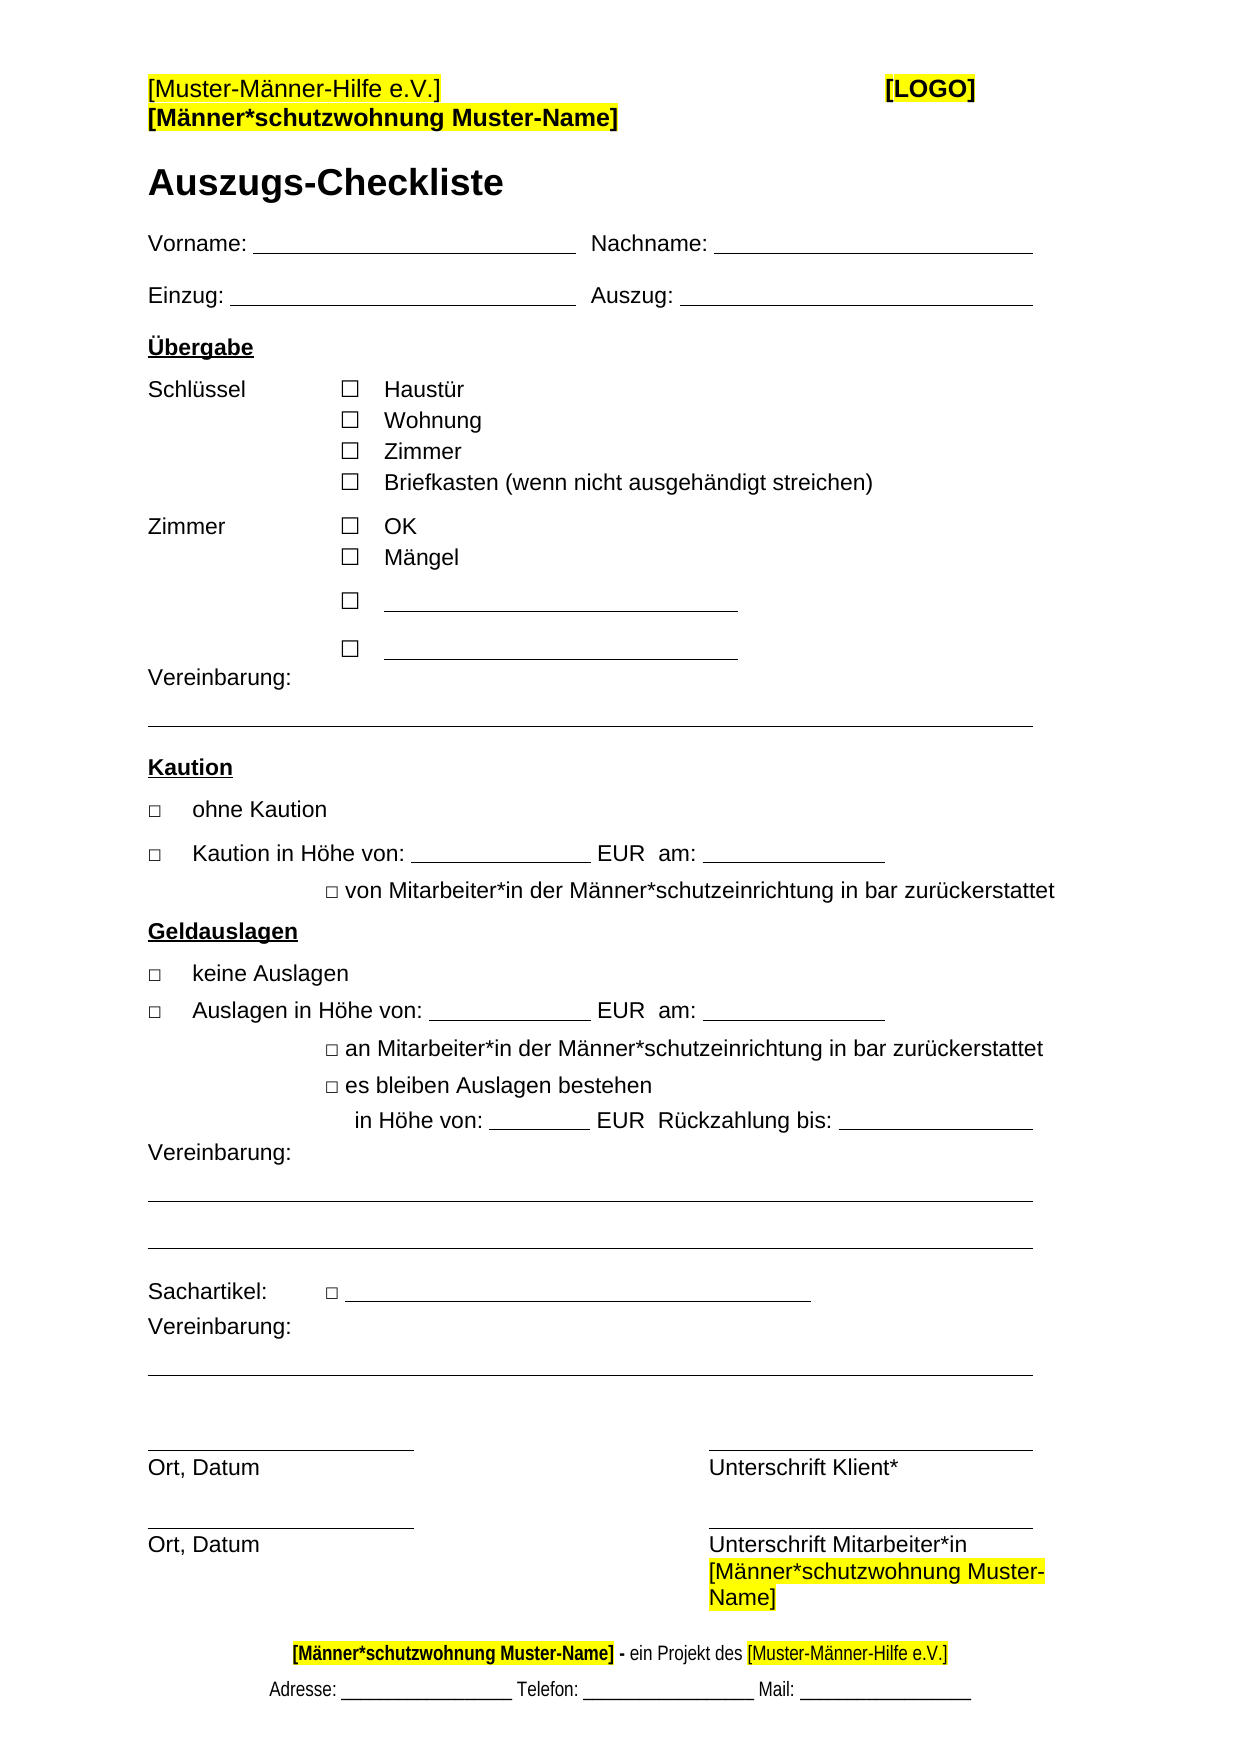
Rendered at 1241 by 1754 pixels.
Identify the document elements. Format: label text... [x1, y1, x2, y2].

text ☐ Kaution in Höhe von: EUR am: [148, 836, 1093, 868]
text Einzug: Auszug: [148, 282, 1093, 309]
text Vorname: Nachname: [148, 230, 1093, 256]
text Vereinbarung: [148, 664, 1093, 691]
text ☐ an Mitarbeiter*in der Männer*schutzeinrichtung in bar zurückerstattet [148, 1032, 1093, 1063]
text Ort, Datum Unterschrift Mitarbeiter*in [Männer*schutzwohnung Muster-Name] [148, 1531, 1093, 1611]
text Vereinbarung: [148, 1313, 1093, 1339]
text ☐ ohne Kaution [148, 793, 1093, 824]
text ☐ von Mitarbeiter*in der Männer*schutzeinrichtung in bar zurückerstattet [148, 874, 1093, 905]
text ☐ [148, 585, 1093, 616]
text ☐ es bleiben Auslagen bestehen [148, 1069, 1093, 1100]
text ☐ Wohnung [148, 404, 1093, 435]
text Ort, Datum Unterschrift Klient* [148, 1454, 1093, 1480]
text ☐ keine Auslagen [148, 957, 1093, 988]
text Zimmer ☐ OK [148, 510, 1093, 541]
text ☐ Mängel [148, 541, 1093, 573]
text Schlüssel ☐ Haustür [148, 373, 1093, 404]
text ☐ Zimmer [148, 435, 1093, 466]
text Sachartikel: ☐ [148, 1275, 1093, 1307]
text in Höhe von: EUR Rückzahlung bis: [148, 1107, 1093, 1133]
text Vereinbarung: [148, 1139, 1093, 1166]
text Übergabe [148, 334, 1093, 360]
text Auszugs-Checkliste [148, 160, 1093, 203]
text ☐ Auslagen in Höhe von: EUR am: [148, 994, 1093, 1025]
text Kaution [148, 754, 1093, 780]
text ☐ Briefkasten (wenn nicht ausgehändigt streichen) [148, 466, 1093, 498]
text ☐ [148, 633, 1093, 664]
text Geldauslagen [148, 918, 1093, 944]
